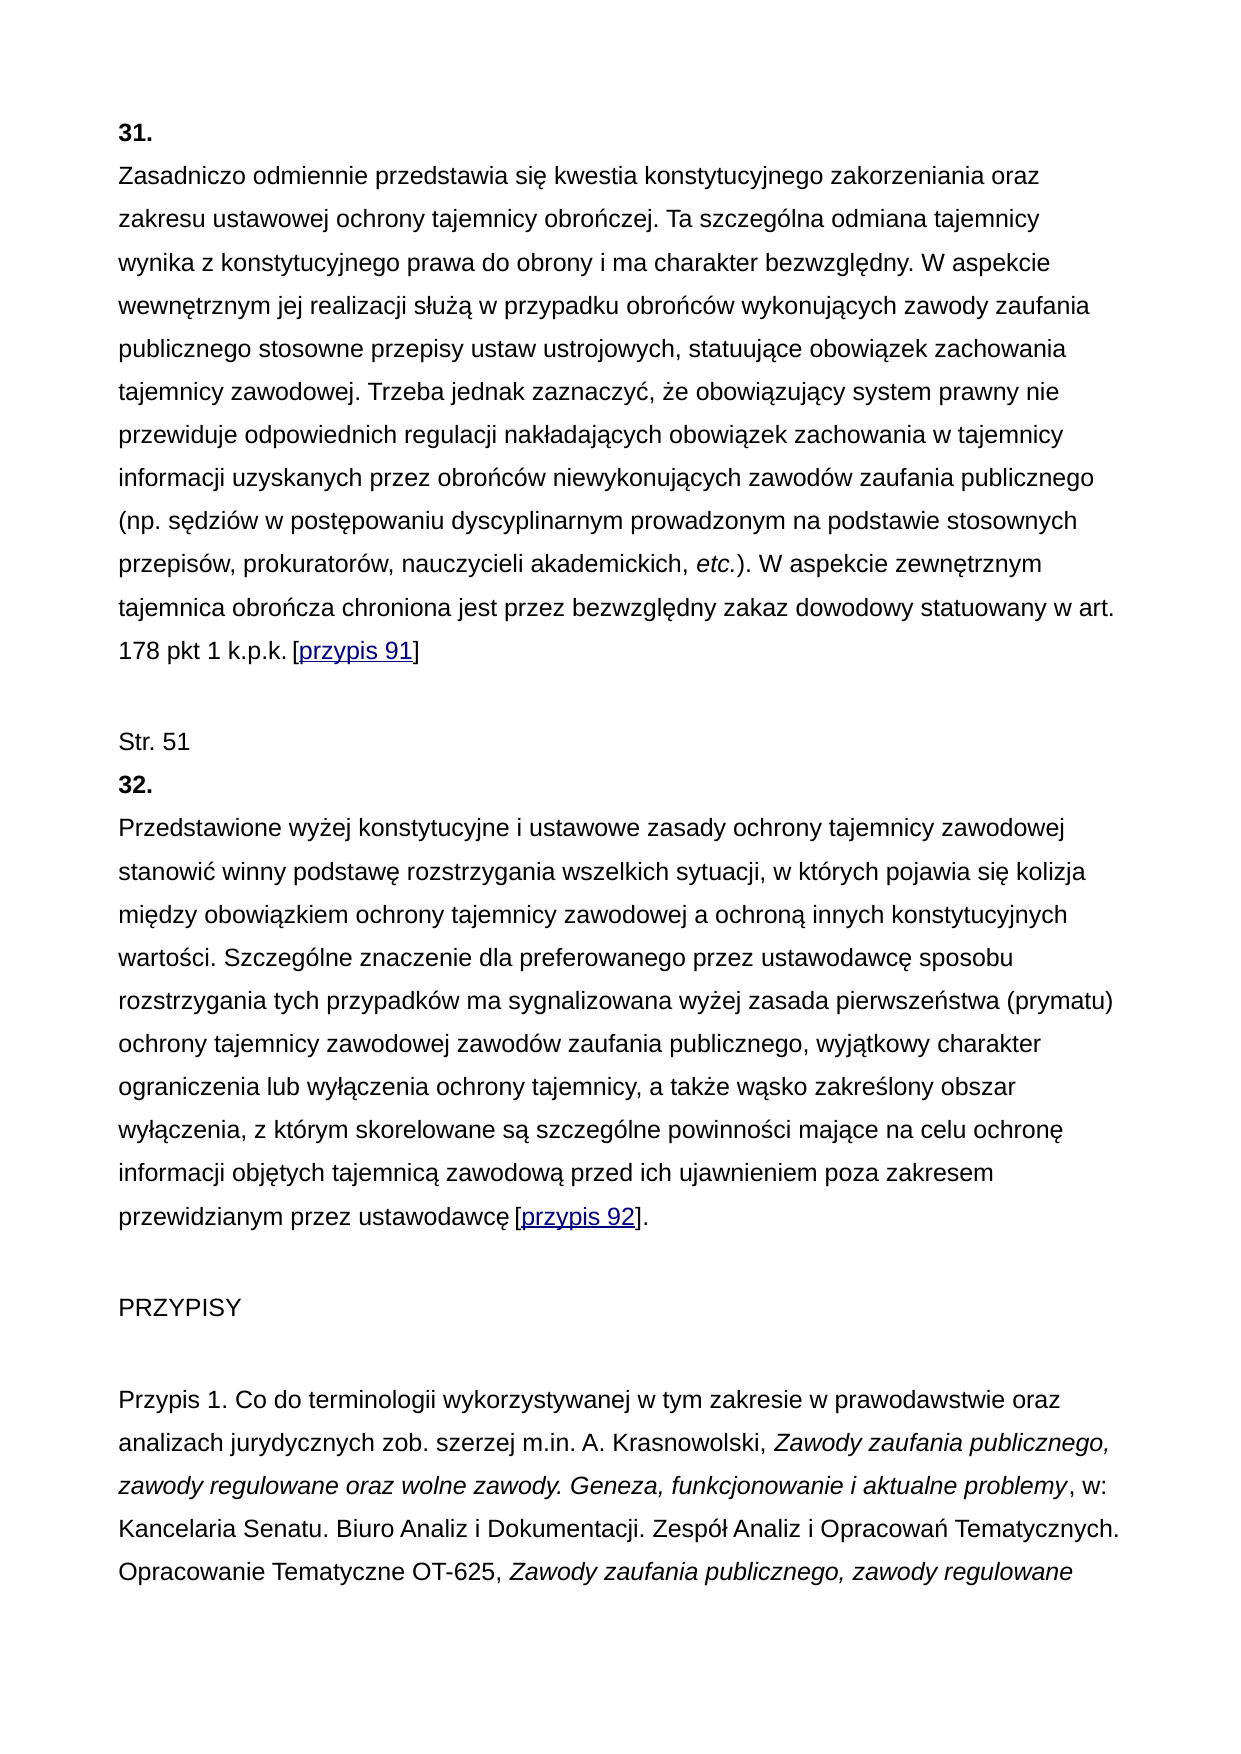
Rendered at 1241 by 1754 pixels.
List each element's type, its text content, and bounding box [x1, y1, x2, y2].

text Str. 51 [118, 727, 1122, 756]
text Zasadniczo odmiennie przedstawia się kwestia konstytucyjnego zakorzeniania oraz zakresu ustawowej ochrony tajemnicy obrończej. Ta szczególna odmiana tajemnicy wynika z konstytucyjnego prawa do obrony i ma charakter bezwzględny. W aspekcie wewnętrznym jej realizacji służą w przypadku obrońców wykonujących zawody zaufania publicznego stosowne przepisy ustaw ustrojowych, statuujące obowiązek zachowania tajemnicy zawodowej. Trzeba jednak zaznaczyć, że obowiązujący system prawny nie przewiduje odpowiednich regulacji nakładających obowiązek zachowania w tajemnicy informacji uzyskanych przez obrońców niewykonujących zawodów zaufania publicznego (np. sędziów w postępowaniu dyscyplinarnym prowadzonym na podstawie stosownych przepisów, prokuratorów, nauczycieli akademickich, etc.). W aspekcie zewnętrznym tajemnica obrończa chroniona jest przez bezwzględny zakaz dowodowy statuowany w art. 178 pkt 1 k.p.k. [przypis 91] [118, 161, 1122, 664]
text Przypis 1. Co do terminologii wykorzystywanej w tym zakresie w prawodawstwie oraz analizach jurydycznych zob. szerzej m.in. A. Krasnowolski, Zawody zaufania publicznego, zawody regulowane oraz wolne zawody. Geneza, funkcjonowanie i aktualne problemy, w: Kancelaria Senatu. Biuro Analiz i Dokumentacji. Zespół Analiz i Opracowań Tematycznych. Opracowanie Tematyczne OT-625, Zawody zaufania publicznego, zawody regulowane [118, 1385, 1122, 1586]
subtitle 32. [118, 770, 1122, 799]
subtitle PRZYPISY [118, 1293, 1122, 1322]
subtitle 31. [118, 118, 1122, 147]
text Przedstawione wyżej konstytucyjne i ustawowe zasady ochrony tajemnicy zawodowej stanowić winny podstawę rozstrzygania wszelkich sytuacji, w których pojawia się kolizja między obowiązkiem ochrony tajemnicy zawodowej a ochroną innych konstytucyjnych wartości. Szczególne znaczenie dla preferowanego przez ustawodawcę sposobu rozstrzygania tych przypadków ma sygnalizowana wyżej zasada pierwszeństwa (prymatu) ochrony tajemnicy zawodowej zawodów zaufania publicznego, wyjątkowy charakter ograniczenia lub wyłączenia ochrony tajemnicy, a także wąsko zakreślony obszar wyłączenia, z którym skorelowane są szczególne powinności mające na celu ochronę informacji objętych tajemnicą zawodową przed ich ujawnieniem poza zakresem przewidzianym przez ustawodawcę [przypis 92]. [118, 813, 1122, 1230]
